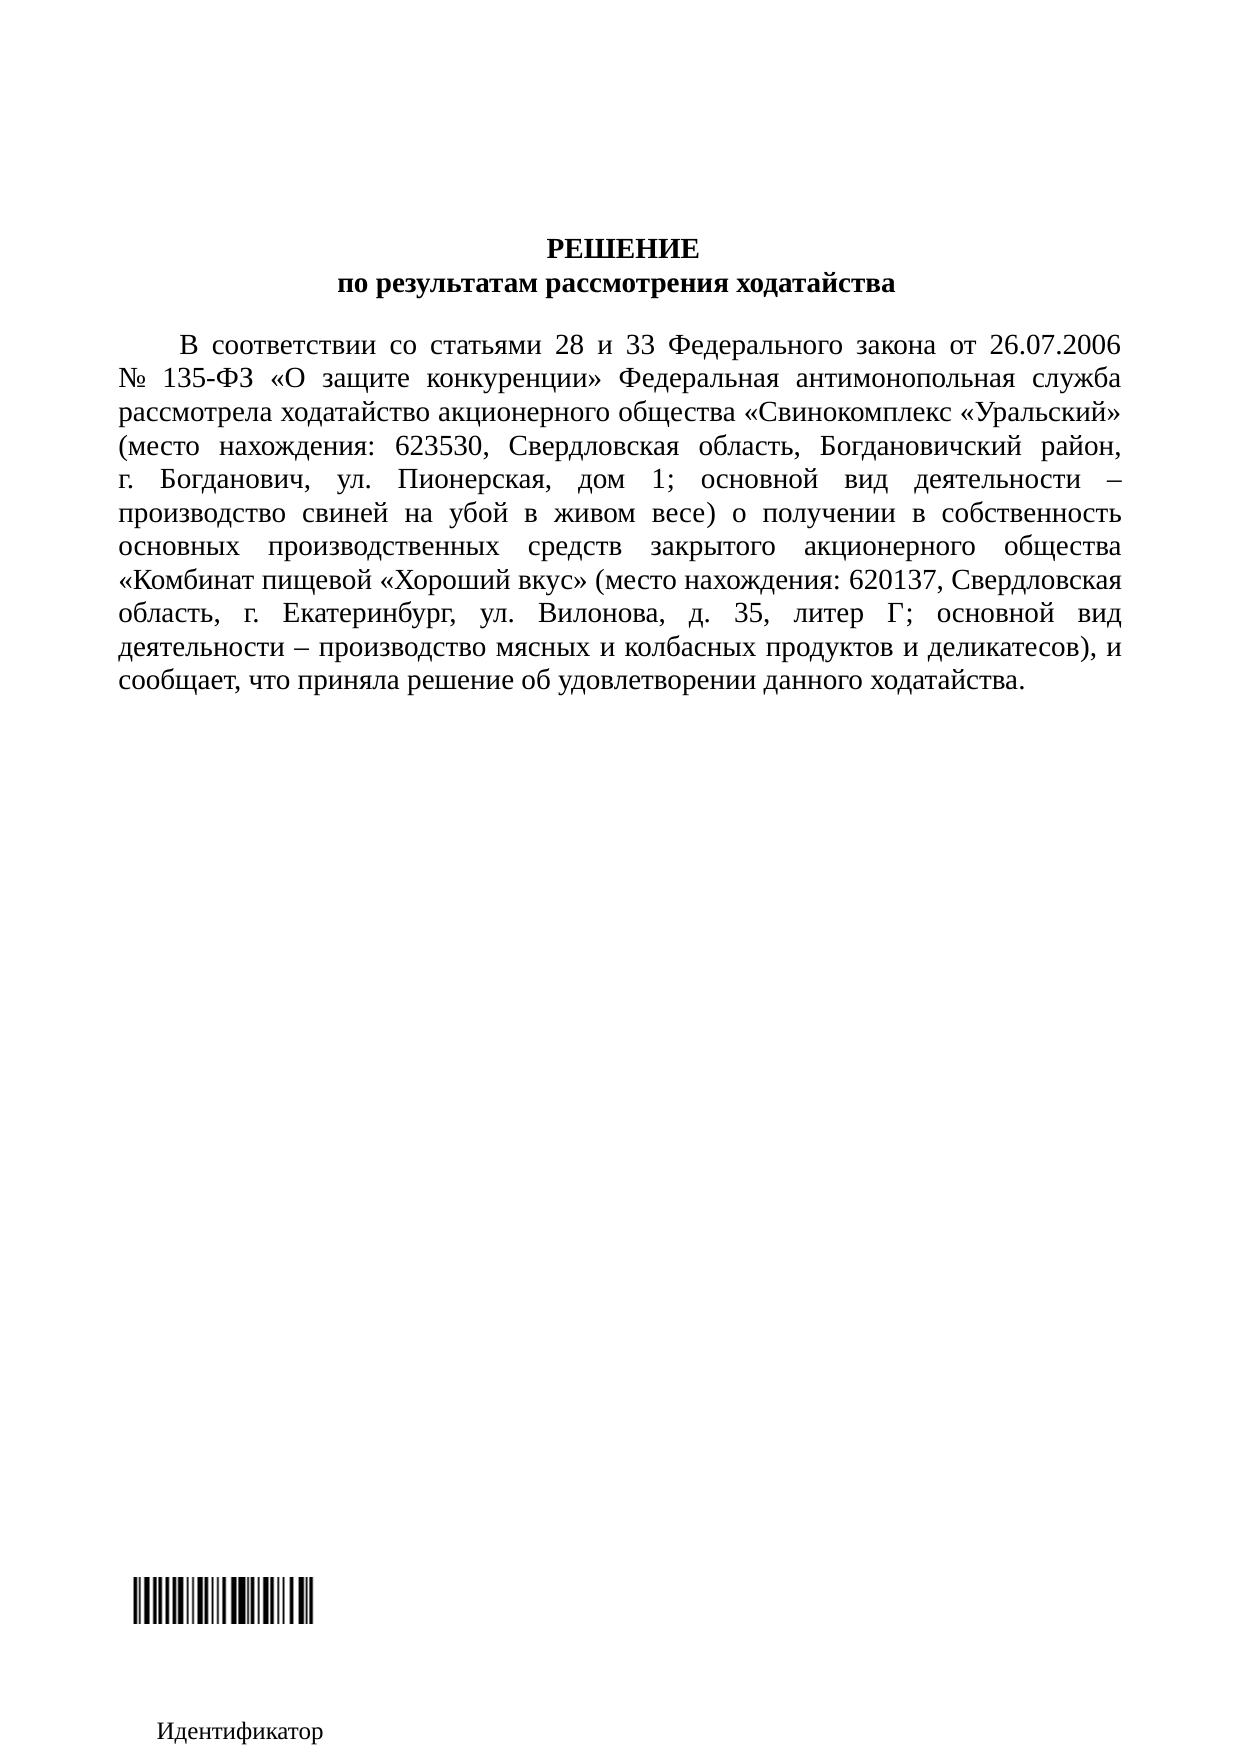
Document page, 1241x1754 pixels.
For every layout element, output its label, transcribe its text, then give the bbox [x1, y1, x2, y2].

text В соответствии со статьями 28 и 33 Федерального закона от 26.07.2006 № 135-ФЗ «О защите конкуренции» Федеральная антимонопольная служба рассмотрела ходатайство акционерного общества «Свинокомплекс «Уральский» (место нахождения: 623530, Свердловская область, Богдановичский район, г. Богданович, ул. Пионерская, дом 1; основной вид деятельности – производство свиней на убой в живом весе) о получении в собственность основных производственных средств закрытого акционерного общества «Комбинат пищевой «Хороший вкус» (место нахождения: 620137, Свердловская область, г. Екатеринбург, ул. Вилонова, д. 35, литер Г; основной вид деятельности – производство мясных и колбасных продуктов и деликатесов), и сообщает, что приняла решение об удовлетворении данного ходатайства. [118, 327, 1122, 696]
text по результатам рассмотрения ходатайства [118, 265, 1122, 298]
picture [118, 1577, 331, 1624]
text РЕШЕНИЕ [118, 231, 1122, 265]
